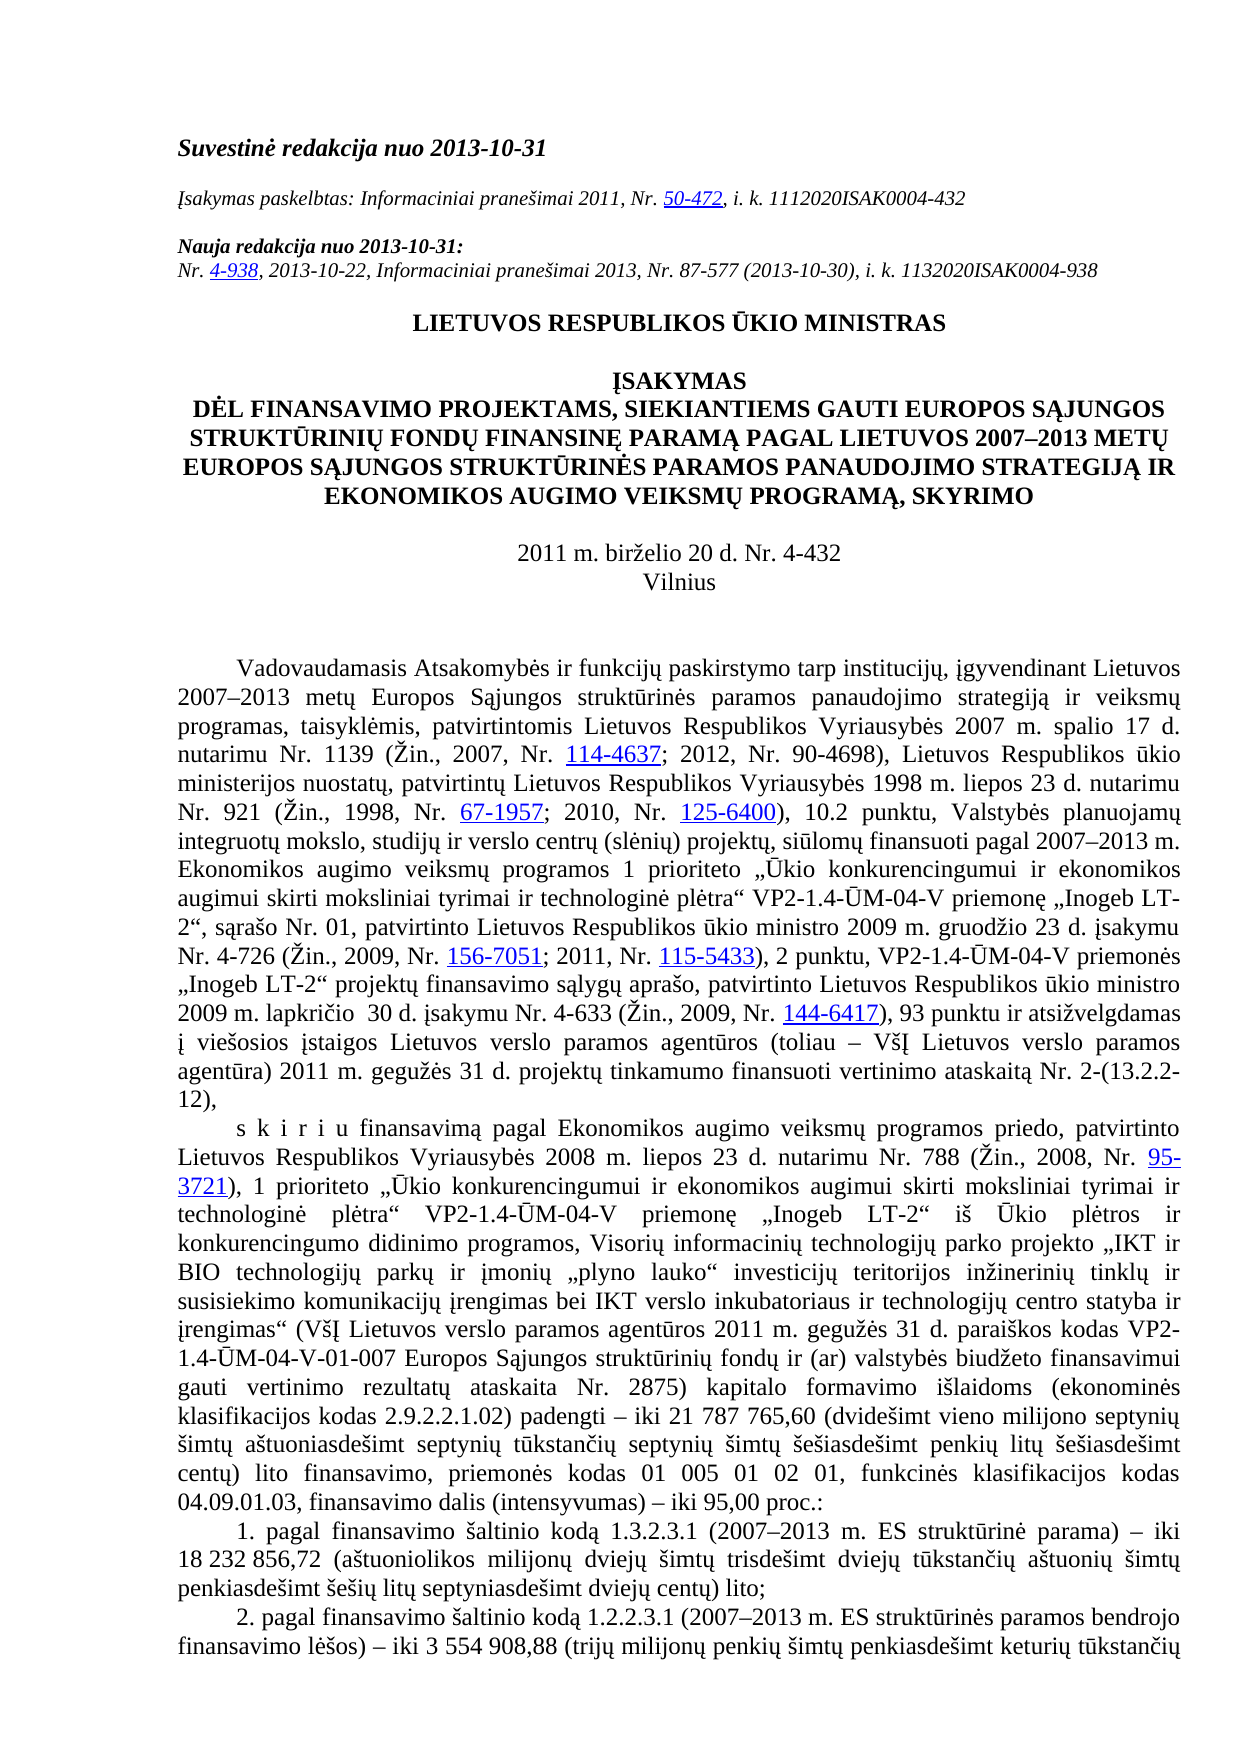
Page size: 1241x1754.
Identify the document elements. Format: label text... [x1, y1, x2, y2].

text 2. pagal finansavimo šaltinio kodą 1.2.2.3.1 (2007–2013 m. ES struktūrinės paramos bendrojo finansavimo lėšos) – iki 3 554 908,88 (trijų milijonų penkių šimtų penkiasdešimt keturių tūkstančių [177, 1602, 1181, 1659]
text Vilnius [177, 567, 1181, 596]
text s k i r i u finansavimą pagal Ekonomikos augimo veiksmų programos priedo, patvirtinto Lietuvos Respublikos Vyriausybės 2008 m. liepos 23 d. nutarimu Nr. 788 (Žin., 2008, Nr. 95-3721), 1 prioriteto „Ūkio konkurencingumui ir ekonomikos augimui skirti moksliniai tyrimai ir technologinė plėtra“ VP2-1.4-ŪM-04-V priemonę „Inogeb LT-2“ iš Ūkio plėtros ir konkurencingumo didinimo programos, Visorių informacinių technologijų parko projekto „IKT ir BIO technologijų parkų ir įmonių „plyno lauko“ investicijų teritorijos inžinerinių tinklų ir susisiekimo komunikacijų įrengimas bei IKT verslo inkubatoriaus ir technologijų centro statyba ir įrengimas“ (VšĮ Lietuvos verslo paramos agentūros 2011 m. gegužės 31 d. paraiškos kodas VP2-1.4-ŪM-04-V-01-007 Europos Sąjungos struktūrinių fondų ir (ar) valstybės biudžeto finansavimui gauti vertinimo rezultatų ataskaita Nr. 2875) kapitalo formavimo išlaidoms (ekonominės klasifikacijos kodas 2.9.2.2.1.02) padengti – iki 21 787 765,60 (dvidešimt vieno milijono septynių šimtų aštuoniasdešimt septynių tūkstančių septynių šimtų šešiasdešimt penkių litų šešiasdešimt centų) lito finansavimo, priemonės kodas 01 005 01 02 01, funkcinės klasifikacijos kodas 04.09.01.03, finansavimo dalis (intensyvumas) – iki 95,00 proc.: [177, 1113, 1181, 1516]
text 2011 m. birželio 20 d. Nr. 4-432 [177, 538, 1181, 567]
text Nr. 4-938, 2013-10-22, Informaciniai pranešimai 2013, Nr. 87-577 (2013-10-30), i. k. 1132020ISAK0004-938 [177, 258, 1181, 282]
text 1. pagal finansavimo šaltinio kodą 1.3.2.3.1 (2007–2013 m. ES struktūrinė parama) – iki 18 232 856,72 (aštuoniolikos milijonų dviejų šimtų trisdešimt dviejų tūkstančių aštuonių šimtų penkiasdešimt šešių litų septyniasdešimt dviejų centų) lito; [177, 1516, 1181, 1602]
text LIETUVOS RESPUBLIKOS ŪKIO MINISTRAS [177, 308, 1181, 337]
text Įsakymas paskelbtas: Informaciniai pranešimai 2011, Nr. 50-472, i. k. 1112020ISAK0004-432 [177, 186, 1181, 210]
text DĖL FINANSAVIMO PROJEKTAMS, SIEKIANTIEMS GAUTI EUROPOS SĄJUNGOS STRUKTŪRINIŲ FONDŲ FINANSINĘ PARAMĄ PAGAL LIETUVOS 2007–2013 METŲ EUROPOS SĄJUNGOS STRUKTŪRINĖS PARAMOS PANAUDOJIMO STRATEGIJĄ IR EKONoMIKOS AUGIMO VEIKSMŲ PROGRAMĄ, SKYRIMO [177, 394, 1181, 509]
text Suvestinė redakcija nuo 2013-10-31 [177, 133, 1181, 162]
text Nauja redakcija nuo 2013-10-31: [177, 234, 1181, 258]
text ĮSAKYMAS [177, 366, 1181, 394]
text Vadovaudamasis Atsakomybės ir funkcijų paskirstymo tarp institucijų, įgyvendinant Lietuvos 2007–2013 metų Europos Sąjungos struktūrinės paramos panaudojimo strategiją ir veiksmų programas, taisyklėmis, patvirtintomis Lietuvos Respublikos Vyriausybės 2007 m. spalio 17 d. nutarimu Nr. 1139 (Žin., 2007, Nr. 114-4637; 2012, Nr. 90-4698), Lietuvos Respublikos ūkio ministerijos nuostatų, patvirtintų Lietuvos Respublikos Vyriausybės 1998 m. liepos 23 d. nutarimu Nr. 921 (Žin., 1998, Nr. 67-1957; 2010, Nr. 125-6400), 10.2 punktu, Valstybės planuojamų integruotų mokslo, studijų ir verslo centrų (slėnių) projektų, siūlomų finansuoti pagal 2007–2013 m. Ekonomikos augimo veiksmų programos 1 prioriteto „Ūkio konkurencingumui ir ekonomikos augimui skirti moksliniai tyrimai ir technologinė plėtra“ VP2-1.4-ŪM-04-V priemonę „Inogeb LT-2“, sąrašo Nr. 01, patvirtinto Lietuvos Respublikos ūkio ministro 2009 m. gruodžio 23 d. įsakymu Nr. 4-726 (Žin., 2009, Nr. 156-7051; 2011, Nr. 115-5433), 2 punktu, VP2-1.4-ŪM-04-V priemonės „Inogeb LT-2“ projektų finansavimo sąlygų aprašo, patvirtinto Lietuvos Respublikos ūkio ministro 2009 m. lapkričio 30 d. įsakymu Nr. 4-633 (Žin., 2009, Nr. 144-6417), 93 punktu ir atsižvelgdamas į viešosios įstaigos Lietuvos verslo paramos agentūros (toliau – VšĮ Lietuvos verslo paramos agentūra) 2011 m. gegužės 31 d. projektų tinkamumo finansuoti vertinimo ataskaitą Nr. 2-(13.2.2-12), [177, 653, 1181, 1113]
